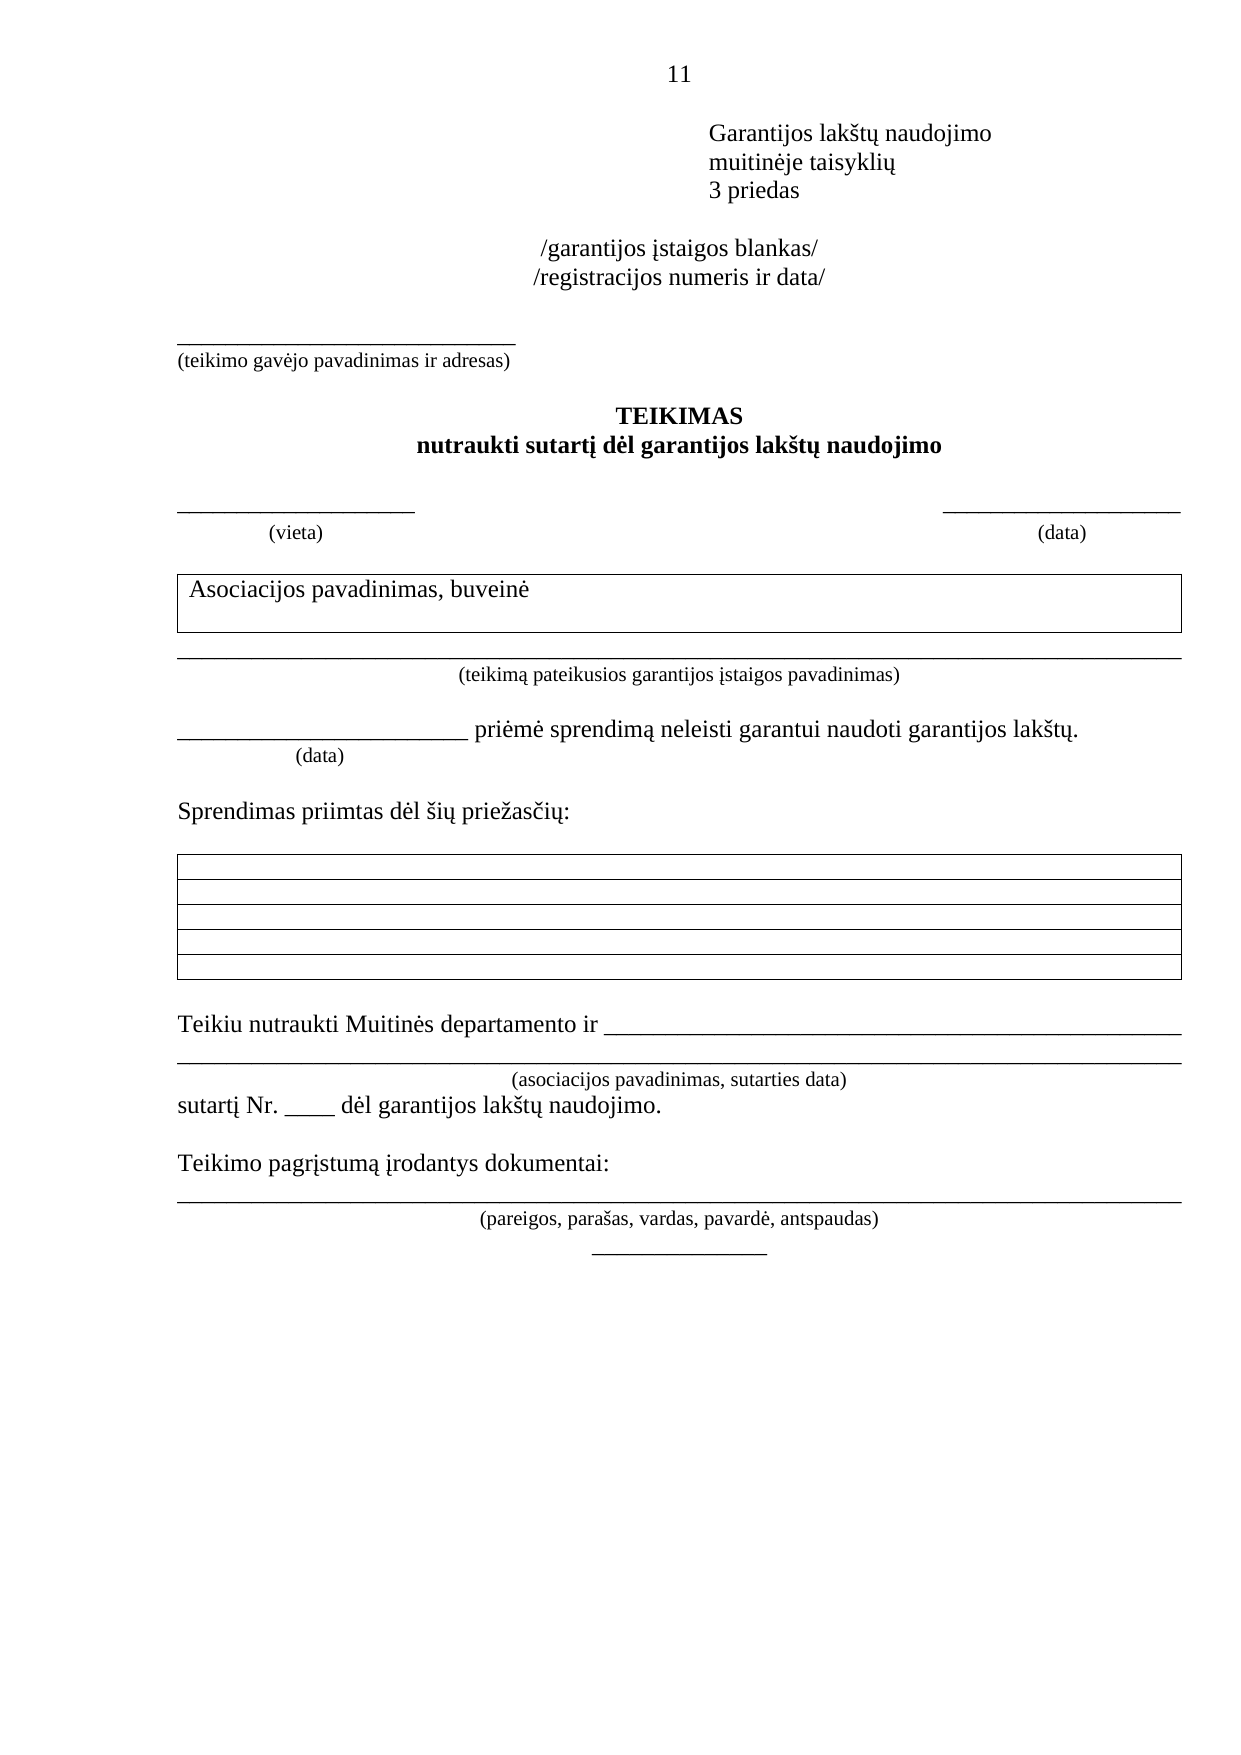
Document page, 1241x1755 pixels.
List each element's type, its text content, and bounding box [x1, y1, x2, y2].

text muitinėje taisyklių [177, 147, 1181, 176]
text sutartį Nr. ____ dėl garantijos lakštų naudojimo. [177, 1091, 1181, 1119]
table_header [178, 855, 1181, 879]
text TEIKIMAS [177, 401, 1181, 430]
text (teikimo gavėjo pavadinimas ir adresas) [177, 348, 1181, 372]
text Sprendimas priimtas dėl šių priežasčių: [177, 796, 1181, 825]
text (teikimą pateikusios garantijos įstaigos pavadinimas) [177, 662, 1181, 686]
text Teikimo pagrįstumą įrodantys dokumentai: [177, 1148, 1181, 1177]
text ______________ [177, 1229, 1181, 1258]
text Garantijos lakštų naudojimo [709, 118, 1181, 147]
table_cell [178, 880, 1181, 904]
text nutraukti sutartį dėl garantijos lakštų naudojimo [177, 430, 1181, 458]
table_header Asociacijos pavadinimas, buveinė [178, 575, 1181, 632]
table_cell [178, 955, 1181, 979]
text /garantijos įstaigos blankas/ [177, 233, 1181, 262]
text /registracijos numeris ir data/ [177, 262, 1181, 291]
text 3 priedas [177, 176, 1181, 204]
text Teikiu nutraukti Muitinės departamento ir [177, 1009, 1181, 1038]
text (pareigos, parašas, vardas, pavardė, antspaudas) [177, 1206, 1181, 1229]
text (asociacijos pavadinimas, sutarties data) [177, 1066, 1181, 1091]
text priėmė sprendimą neleisti garantui naudoti garantijos lakštų. [177, 714, 1181, 743]
table_cell [178, 930, 1181, 954]
text (data) [177, 743, 1181, 767]
text (vieta) (data) [177, 516, 1181, 545]
table_cell [178, 905, 1181, 929]
